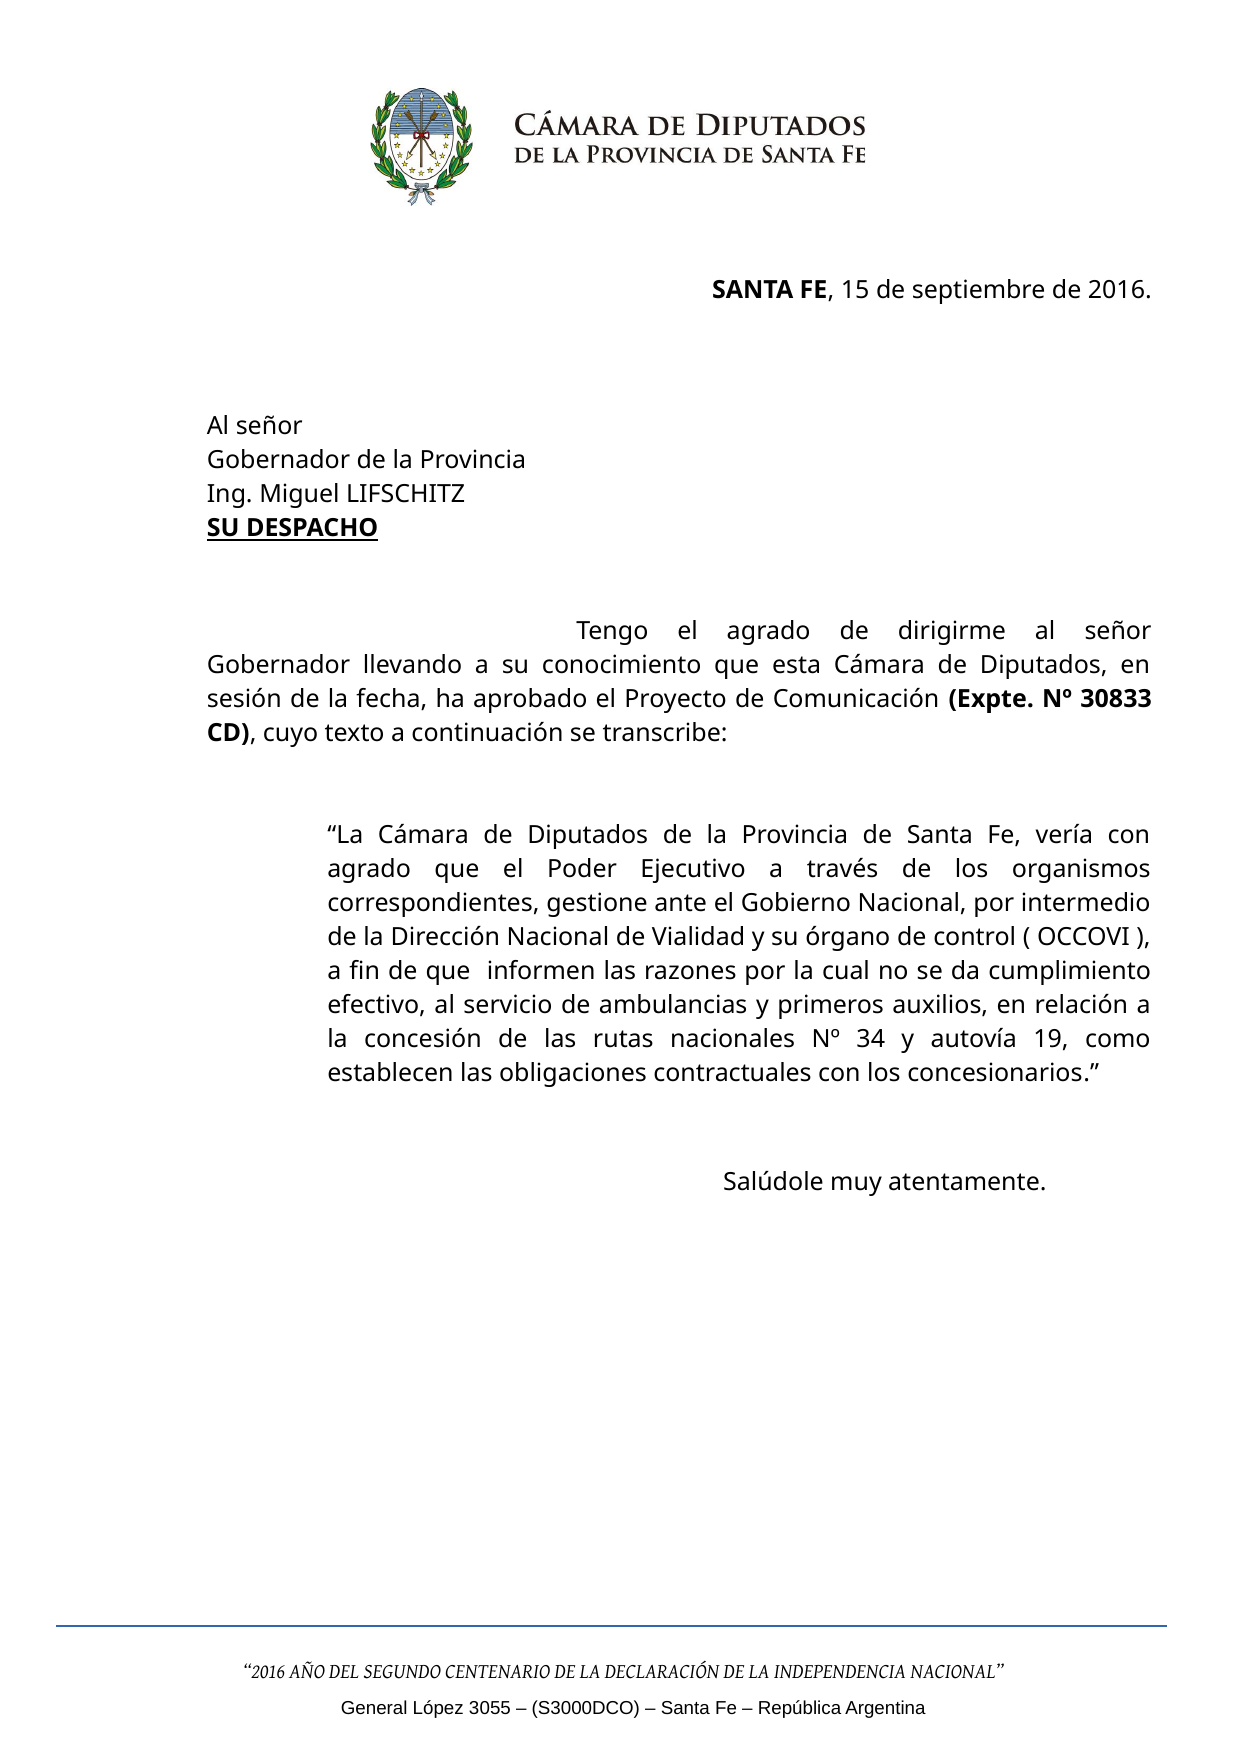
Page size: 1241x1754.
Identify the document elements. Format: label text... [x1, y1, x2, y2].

text SANTA FE, 15 de septiembre de 2016. [207, 272, 1152, 306]
text “La Cámara de Diputados de la Provincia de Santa Fe, vería con agrado que el Poder Ejecutivo a través de los organismos correspondientes, gestione ante el Gobierno Nacional, por intermedio de la Dirección Nacional de Vialidad y su órgano de control ( OCCOVI ), a fin de que informen las razones por la cual no se da cumplimiento efectivo, al servicio de ambulancias y primeros auxilios, en relación a la concesión de las rutas nacionales Nº 34 y autovía 19, como establecen las obligaciones contractuales con los concesionarios.” [327, 817, 1152, 1089]
text SU DESPACHO [207, 510, 1152, 544]
text Tengo el agrado de dirigirme al señor Gobernador llevando a su conocimiento que esta Cámara de Diputados, en sesión de la fecha, ha aprobado el Proyecto de Comunicación (Expte. Nº 30833 CD), cuyo texto a continuación se transcribe: [207, 612, 1152, 748]
text Gobernador de la Provincia [207, 442, 1152, 476]
text Ing. Miguel LIFSCHITZ [207, 476, 1152, 510]
text Al señor [207, 408, 1152, 442]
picture [370, 88, 866, 210]
text Salúdole muy atentamente. [649, 1163, 1152, 1197]
